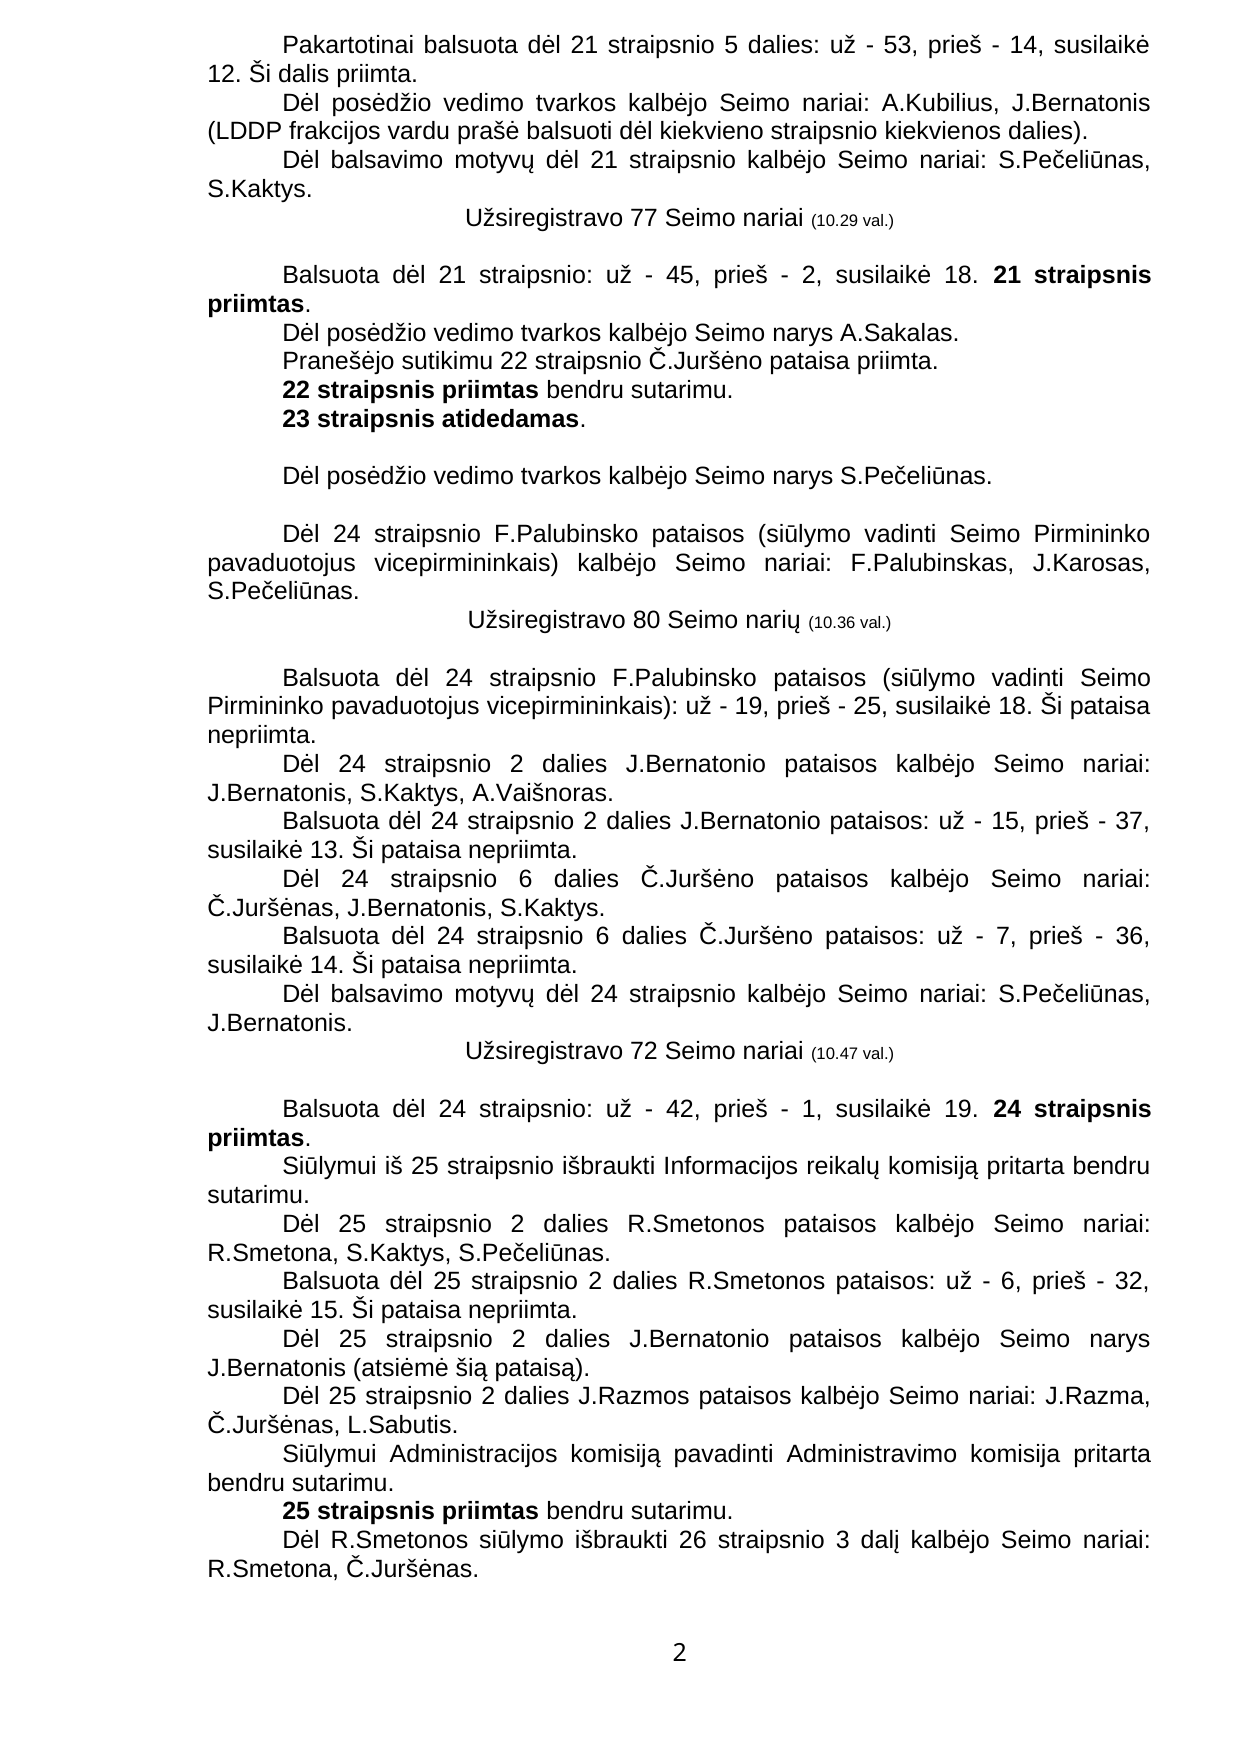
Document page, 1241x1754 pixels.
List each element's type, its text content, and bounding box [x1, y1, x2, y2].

text Dėl posėdžio vedimo tvarkos kalbėjo Seimo nariai: A.Kubilius, J.Bernatonis (LDDP frakcijos vardu prašė balsuoti dėl kiekvieno straipsnio kiekvienos dalies). [207, 87, 1152, 145]
text Užsiregistravo 77 Seimo nariai (10.29 val.) [207, 202, 1152, 231]
text Pakartotinai balsuota dėl 21 straipsnio 5 dalies: už - 53, prieš - 14, susilaikė 12. Ši dalis priimta. [207, 30, 1152, 87]
text Balsuota dėl 25 straipsnio 2 dalies R.Smetonos pataisos: už - 6, prieš - 32, susilaikė 15. Ši pataisa nepriimta. [207, 1266, 1152, 1324]
text Siūlymui iš 25 straipsnio išbraukti Informacijos reikalų komisiją pritarta bendru sutarimu. [207, 1151, 1152, 1209]
text Dėl 25 straipsnio 2 dalies R.Smetonos pataisos kalbėjo Seimo nariai: R.Smetona, S.Kaktys, S.Pečeliūnas. [207, 1209, 1152, 1266]
text Balsuota dėl 21 straipsnio: už - 45, prieš - 2, susilaikė 18. 21 straipsnis priimtas. [207, 260, 1152, 317]
text Dėl R.Smetonos siūlymo išbraukti 26 straipsnio 3 dalį kalbėjo Seimo nariai: R.Smetona, Č.Juršėnas. [207, 1525, 1152, 1582]
text Dėl posėdžio vedimo tvarkos kalbėjo Seimo narys A.Sakalas. [207, 317, 1152, 346]
text Dėl 24 straipsnio 6 dalies Č.Juršėno pataisos kalbėjo Seimo nariai: Č.Juršėnas, J.Bernatonis, S.Kaktys. [207, 864, 1152, 921]
text Dėl balsavimo motyvų dėl 21 straipsnio kalbėjo Seimo nariai: S.Pečeliūnas, S.Kaktys. [207, 145, 1152, 202]
text Dėl 24 straipsnio 2 dalies J.Bernatonio pataisos kalbėjo Seimo nariai: J.Bernatonis, S.Kaktys, A.Vaišnoras. [207, 749, 1152, 806]
text Dėl 25 straipsnio 2 dalies J.Bernatonio pataisos kalbėjo Seimo narys J.Bernatonis (atsiėmė šią pataisą). [207, 1324, 1152, 1381]
text Dėl posėdžio vedimo tvarkos kalbėjo Seimo narys S.Pečeliūnas. [207, 461, 1152, 490]
text Balsuota dėl 24 straipsnio 6 dalies Č.Juršėno pataisos: už - 7, prieš - 36, susilaikė 14. Ši pataisa nepriimta. [207, 921, 1152, 979]
text Dėl 25 straipsnio 2 dalies J.Razmos pataisos kalbėjo Seimo nariai: J.Razma, Č.Juršėnas, L.Sabutis. [207, 1381, 1152, 1439]
text Užsiregistravo 72 Seimo nariai (10.47 val.) [207, 1036, 1152, 1065]
text Balsuota dėl 24 straipsnio F.Palubinsko pataisos (siūlymo vadinti Seimo Pirmininko pavaduotojus vicepirmininkais): už - 19, prieš - 25, susilaikė 18. Ši pataisa nepriimta. [207, 662, 1152, 749]
text 25 straipsnis priimtas bendru sutarimu. [207, 1496, 1152, 1525]
text 22 straipsnis priimtas bendru sutarimu. [207, 375, 1152, 404]
text 23 straipsnis atidedamas. [207, 404, 1152, 432]
text Dėl 24 straipsnio F.Palubinsko pataisos (siūlymo vadinti Seimo Pirmininko pavaduotojus vicepirmininkais) kalbėjo Seimo nariai: F.Palubinskas, J.Karosas, S.Pečeliūnas. [207, 519, 1152, 605]
text Balsuota dėl 24 straipsnio 2 dalies J.Bernatonio pataisos: už - 15, prieš - 37, susilaikė 13. Ši pataisa nepriimta. [207, 806, 1152, 864]
text Užsiregistravo 80 Seimo narių (10.36 val.) [207, 605, 1152, 634]
text Dėl balsavimo motyvų dėl 24 straipsnio kalbėjo Seimo nariai: S.Pečeliūnas, J.Bernatonis. [207, 979, 1152, 1036]
text Balsuota dėl 24 straipsnio: už - 42, prieš - 1, susilaikė 19. 24 straipsnis priimtas. [207, 1094, 1152, 1151]
text Pranešėjo sutikimu 22 straipsnio Č.Juršėno pataisa priimta. [207, 346, 1152, 375]
text Siūlymui Administracijos komisiją pavadinti Administravimo komisija pritarta bendru sutarimu. [207, 1439, 1152, 1496]
